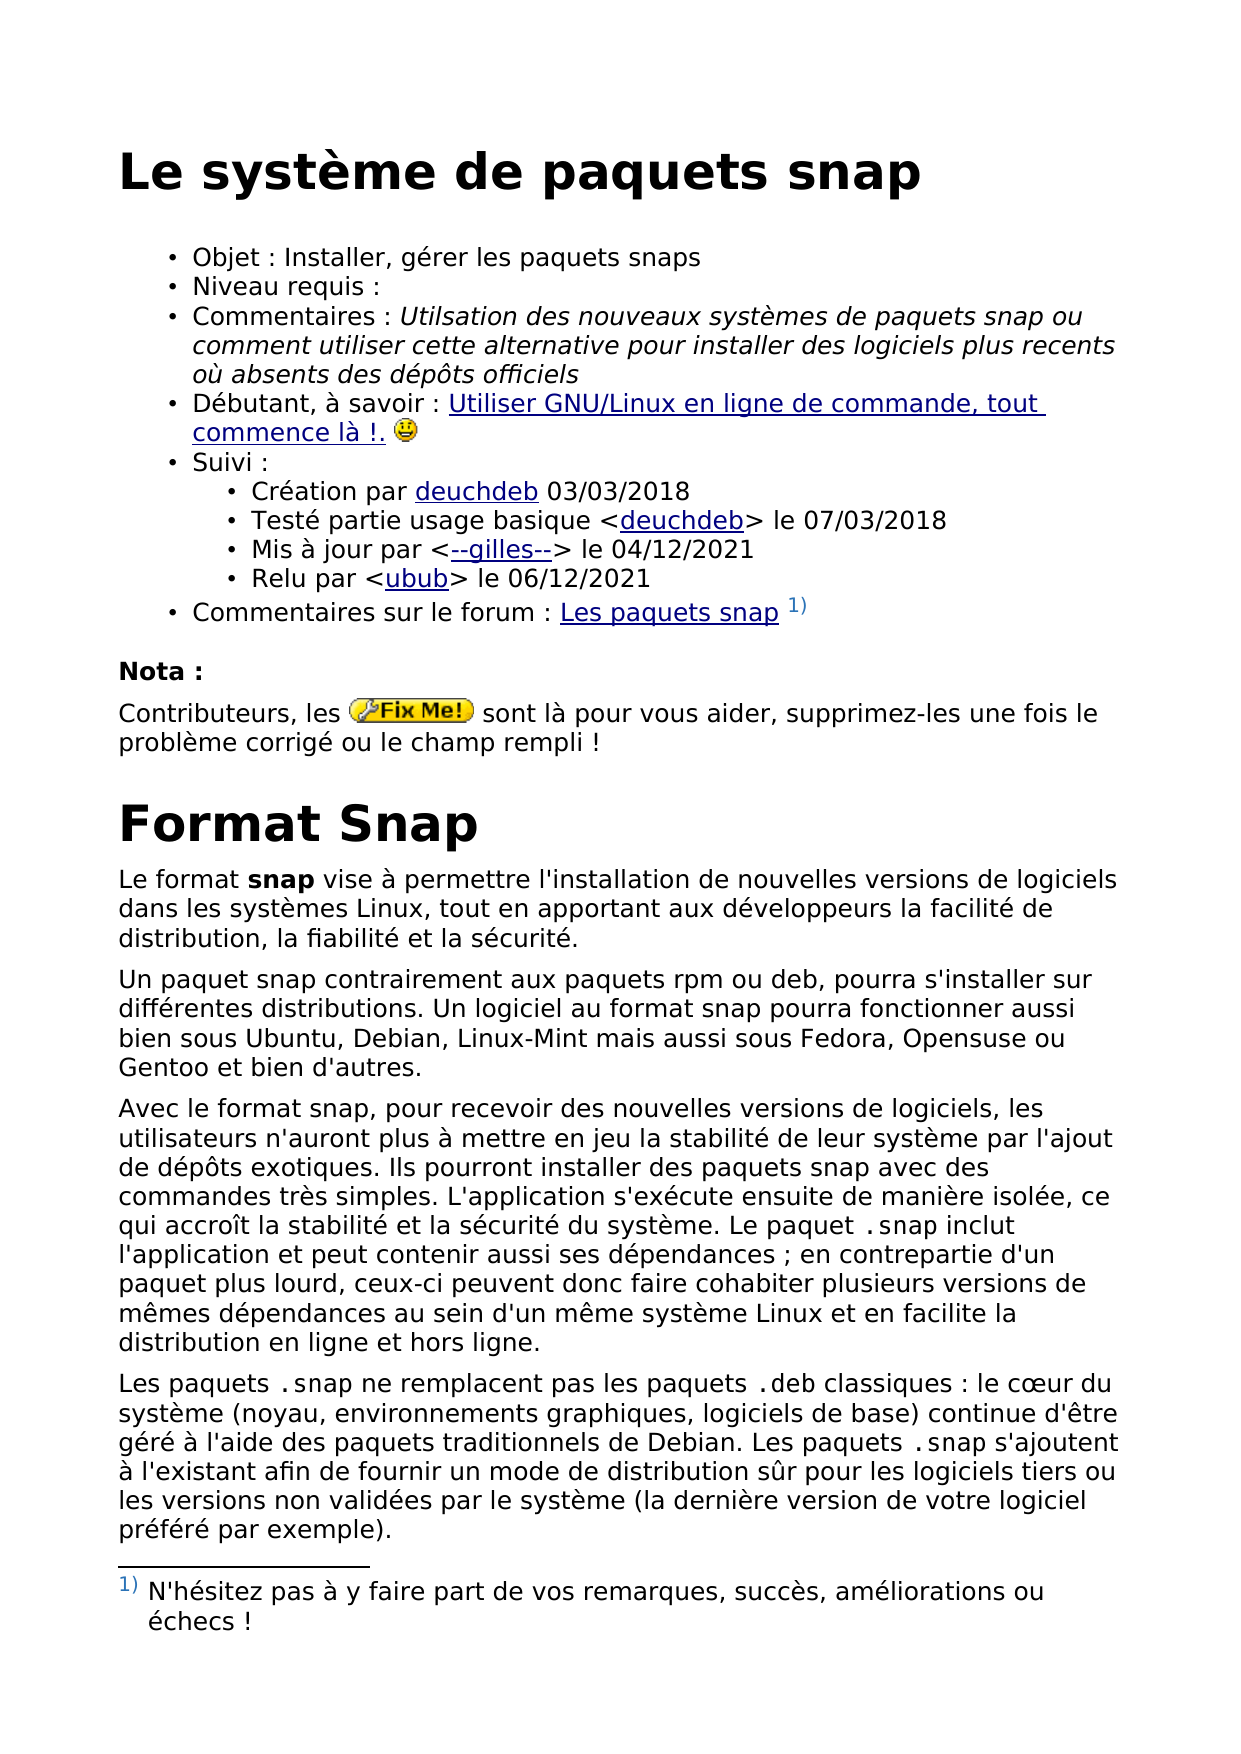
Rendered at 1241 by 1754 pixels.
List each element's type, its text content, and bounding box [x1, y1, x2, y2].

text Le format snap vise à permettre l'installation de nouvelles versions de logiciels dans les systèmes Linux, tout en apportant aux développeurs la facilité de distribution, la fiabilité et la sécurité. [118, 866, 1122, 953]
list Mis à jour par <--gilles--> le 04/12/2021 [236, 535, 1122, 564]
list Testé partie usage basique <deuchdeb> le 07/03/2018 [236, 506, 1122, 535]
list Commentaires : Utilsation des nouveaux systèmes de paquets snap ou comment utiliser cette alternative pour installer des logiciels plus recents où absents des dépôts officiels [177, 302, 1122, 389]
list Objet : Installer, gérer les paquets snaps [177, 243, 1122, 272]
list N'hésitez pas à y faire part de vos remarques, succès, améliorations ou échecs ! [118, 1573, 1122, 1636]
subtitle Format Snap [118, 795, 1122, 853]
list Débutant, à savoir : Utiliser GNU/Linux en ligne de commande, tout commence là !. [177, 389, 1122, 448]
text Nota : [118, 657, 1122, 686]
text Les paquets .snap ne remplacent pas les paquets .deb classiques : le cœur du système (noyau, environnements graphiques, logiciels de base) continue d'être géré à l'aide des paquets traditionnels de Debian. Les paquets .snap s'ajoutent à l'existant afin de fournir un mode de distribution sûr pour les logiciels tiers ou les versions non validées par le système (la dernière version de votre logiciel préféré par exemple). [118, 1370, 1122, 1545]
list Commentaires sur le forum : Les paquets snap [177, 593, 1122, 628]
list Création par deuchdeb 03/03/2018 [236, 477, 1122, 506]
list Relu par <ubub> le 06/12/2021 [236, 564, 1122, 593]
text Avec le format snap, pour recevoir des nouvelles versions de logiciels, les utilisateurs n'auront plus à mettre en jeu la stabilité de leur système par l'ajout de dépôts exotiques. Ils pourront installer des paquets snap avec des commandes très simples. L'application s'exécute ensuite de manière isolée, ce qui accroît la stabilité et la sécurité du système. Le paquet .snap inclut l'application et peut contenir aussi ses dépendances ; en contrepartie d'un paquet plus lourd, ceux-ci peuvent donc faire cohabiter plusieurs versions de mêmes dépendances au sein d'un même système Linux et en facilite la distribution en ligne et hors ligne. [118, 1095, 1122, 1357]
list Suivi : [177, 448, 1122, 477]
subtitle Le système de paquets snap [118, 143, 1122, 201]
picture [349, 698, 474, 723]
picture [394, 418, 418, 442]
list Niveau requis : [177, 272, 1122, 302]
text Un paquet snap contrairement aux paquets rpm ou deb, pourra s'installer sur différentes distributions. Un logiciel au format snap pourra fonctionner aussi bien sous Ubuntu, Debian, Linux-Mint mais aussi sous Fedora, Opensuse ou Gentoo et bien d'autres. [118, 966, 1122, 1082]
text Contributeurs, les sont là pour vous aider, supprimez-les une fois le problème corrigé ou le champ rempli ! [118, 699, 1122, 757]
